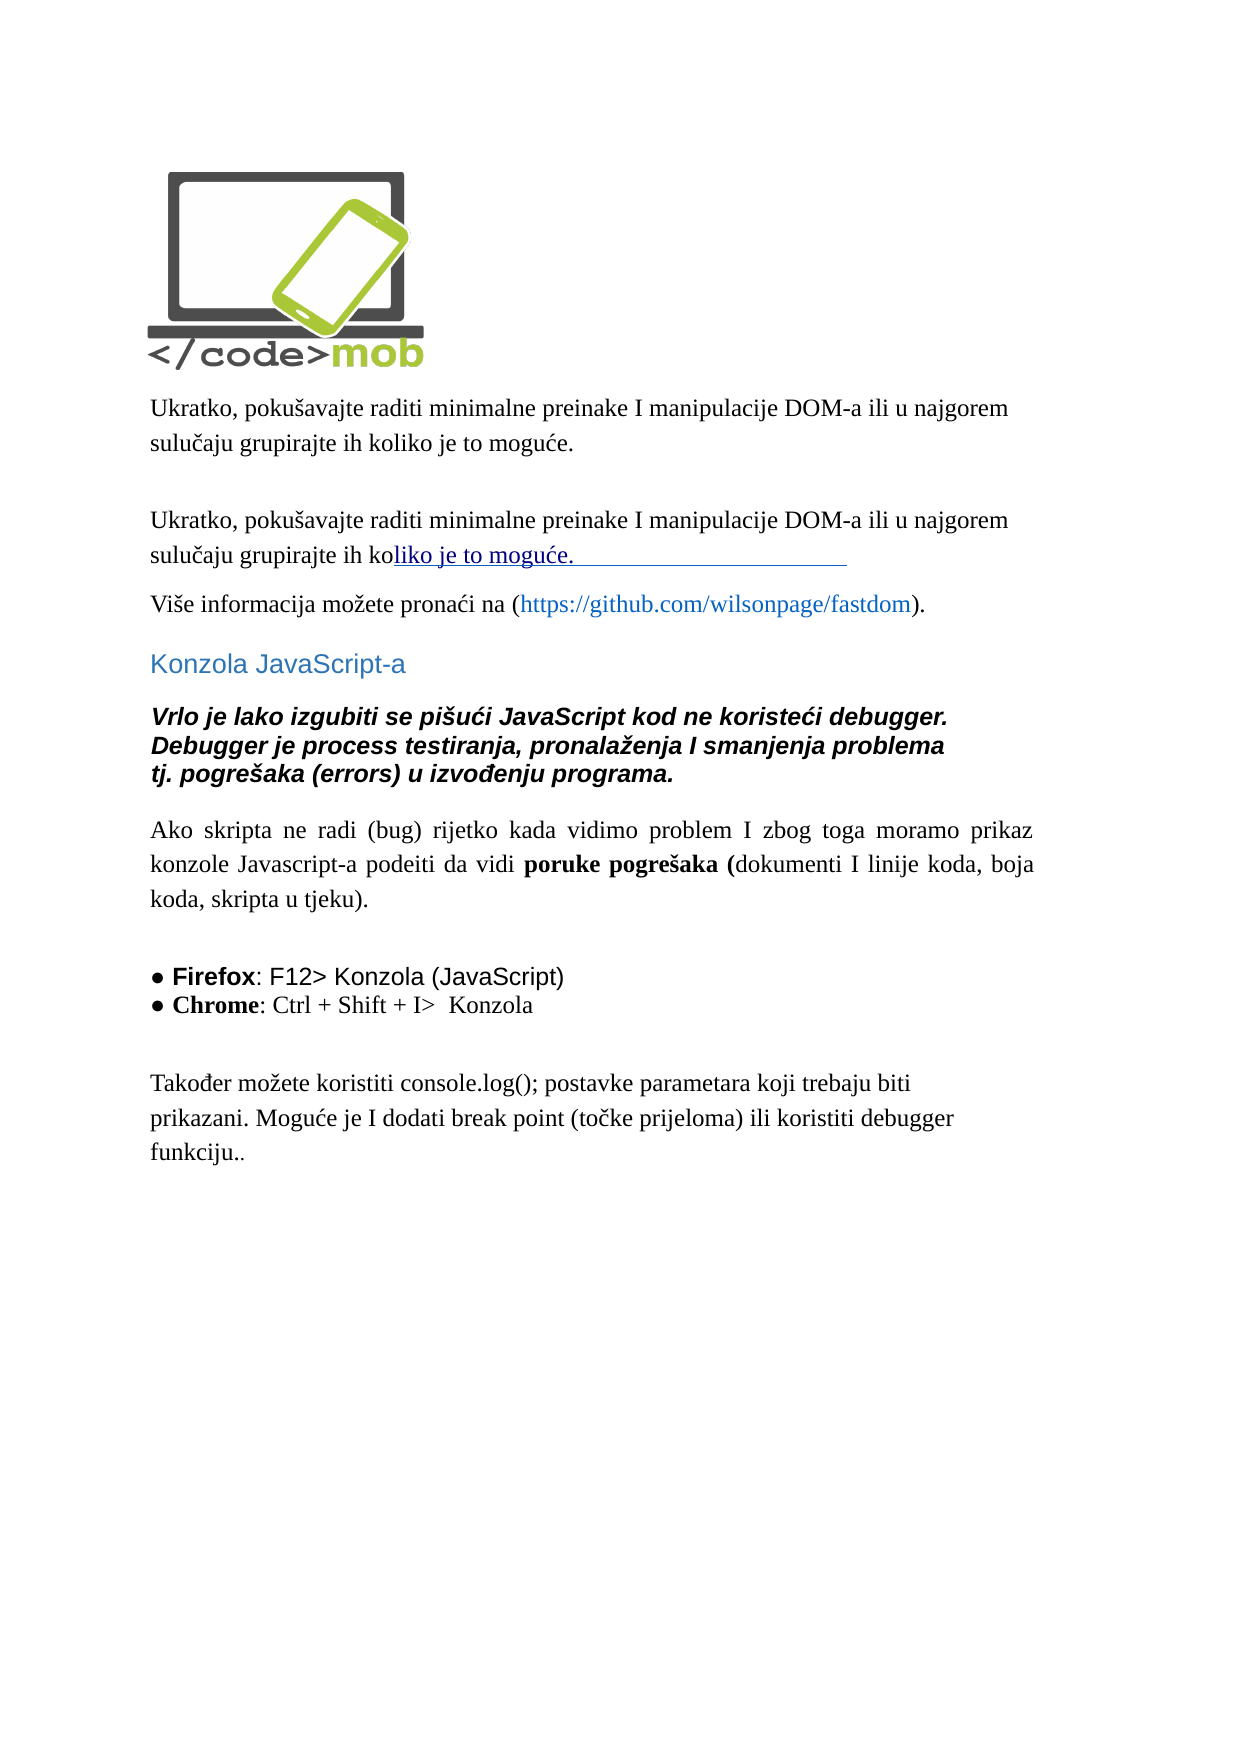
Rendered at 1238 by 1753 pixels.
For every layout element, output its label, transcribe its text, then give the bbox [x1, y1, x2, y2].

list Chrome: Ctrl + Shift + I> Konzola [150, 990, 1100, 1019]
text Konzola JavaScript-a [150, 648, 1060, 680]
picture [147, 172, 424, 370]
text Ukratko, pokušavajte raditi minimalne preinake I manipulacije DOM-a ili u najgorem sulučaju grupirajte ih koliko je to moguće. [150, 506, 1069, 569]
text Ako skripta ne radi (bug) rijetko kada vidimo problem I zbog toga moramo prikaz konzole Javascript-a podeiti da vidi poruke pogrešaka (dokumenti I linije koda, boja koda, skripta u tjeku). [150, 815, 1034, 912]
text Također možete koristiti console.log(); postavke parametara koji trebaju biti prikazani. Moguće je I dodati break point (točke prijeloma) ili koristiti debugger funkciju.. [150, 1068, 1009, 1166]
list Firefox: F12> Konzola (JavaScript) [150, 961, 1100, 990]
text Više informacija možete pronaći na (https://github.com/wilsonpage/fastdom). [150, 589, 1060, 618]
subtitle Vrlo je lako izgubiti se pišući JavaScript kod ne koristeći debugger. Debugger je process testiranja, pronalaženja I smanjenja problema tj. pogrešaka (errors) u izvođenju programa. [151, 702, 973, 788]
text Ukratko, pokušavajte raditi minimalne preinake I manipulacije DOM-a ili u najgorem sulučaju grupirajte ih koliko je to moguće. [150, 393, 1060, 456]
